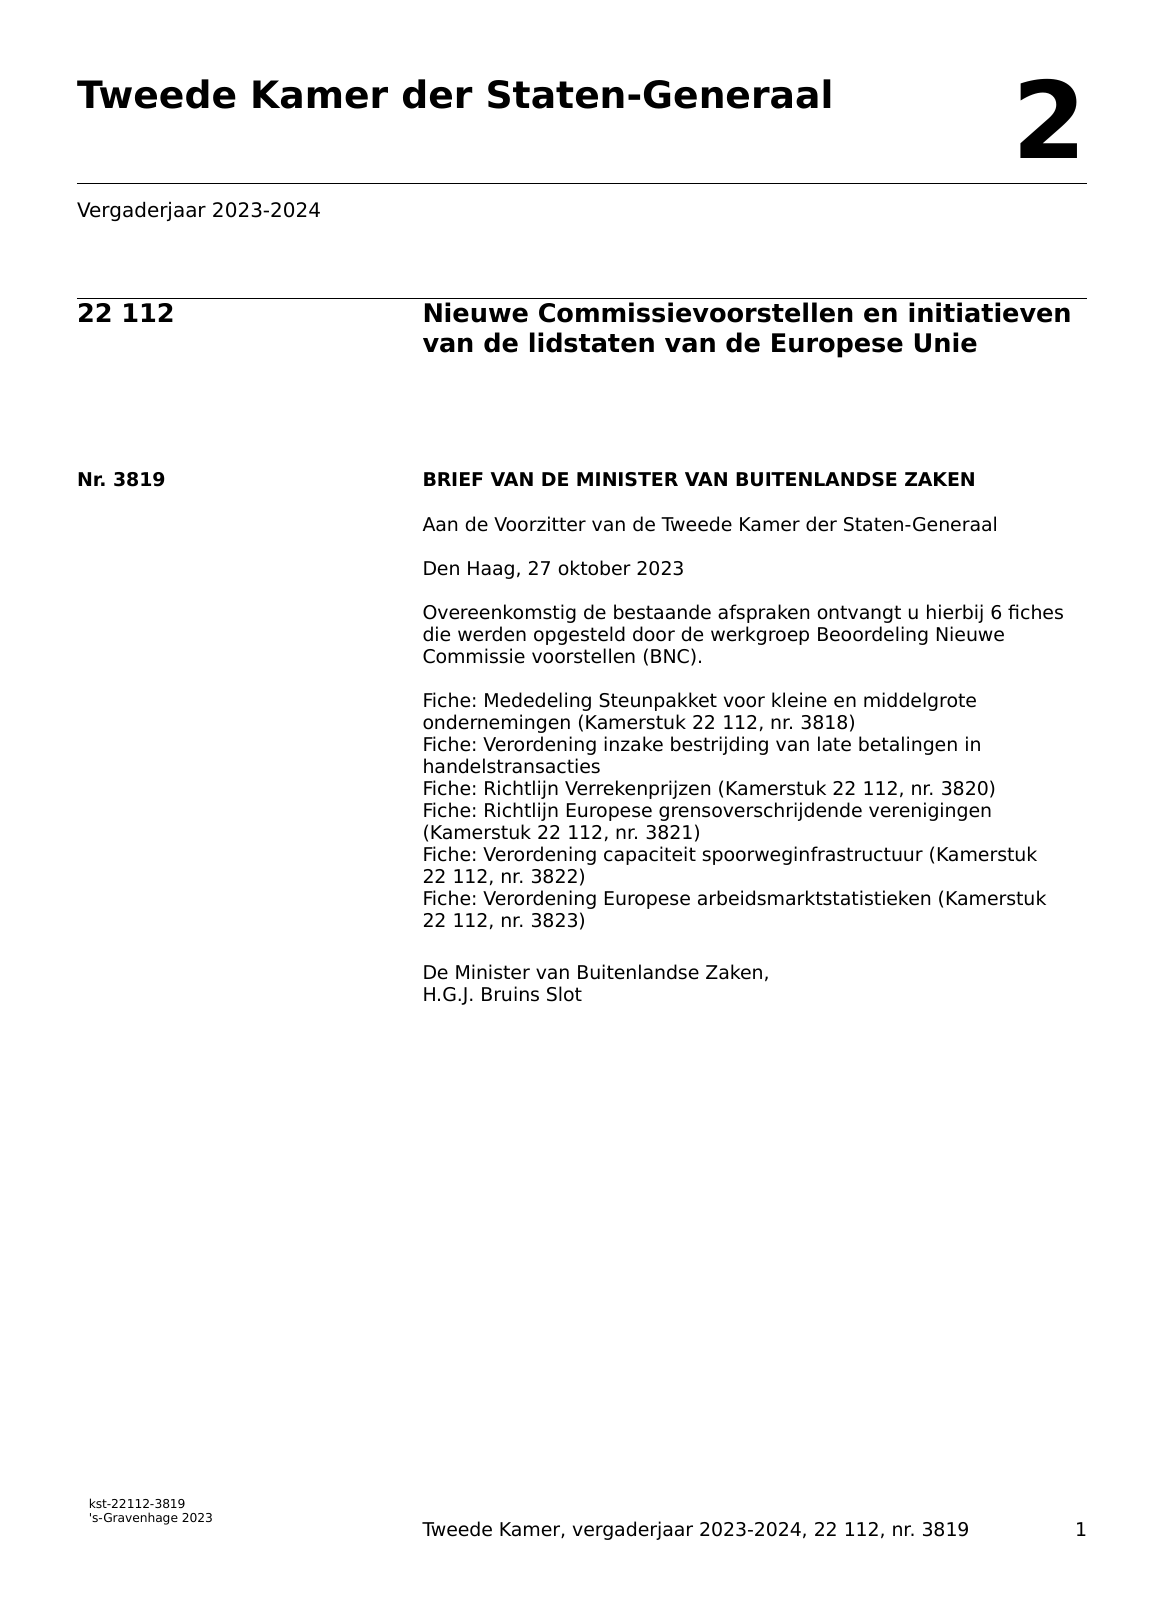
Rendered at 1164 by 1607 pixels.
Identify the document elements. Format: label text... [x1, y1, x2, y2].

subtitle 22 112 Nieuwe Commissievoorstellen en initiatieven van de lidstaten van de Europese Unie [77, 299, 1087, 358]
table_cell Vergaderjaar 2023-2024 [77, 184, 1087, 298]
table_header Tweede Kamer der Staten-Generaal [77, 59, 886, 183]
table_header 2 [886, 59, 1087, 183]
text Aan de Voorzitter van de Tweede Kamer der Staten-Generaal [422, 513, 1087, 536]
text Fiche: Richtlijn Europese grensoverschrijdende verenigingen (Kamerstuk 22 112, nr. 3821) [422, 800, 1087, 844]
text Overeenkomstig de bestaande afspraken ontvangt u hierbij 6 fiches die werden opgesteld door de werkgroep Beoordeling Nieuwe Commissie voorstellen (BNC). [422, 602, 1087, 668]
text Fiche: Verordening capaciteit spoorweginfrastructuur (Kamerstuk 22 112, nr. 3822) [422, 844, 1087, 888]
text 's-Gravenhage 2023 [88, 1511, 323, 1525]
text Fiche: Verordening Europese arbeidsmarktstatistieken (Kamerstuk 22 112, nr. 3823) [422, 888, 1087, 932]
text kst-22112-3819 [88, 1497, 323, 1511]
text Fiche: Mededeling Steunpakket voor kleine en middelgrote ondernemingen (Kamerstuk 22 112, nr. 3818) [422, 690, 1087, 734]
text Fiche: Verordening inzake bestrijding van late betalingen in handelstransacties [422, 734, 1087, 778]
text Den Haag, 27 oktober 2023 [422, 558, 1087, 580]
subtitle Nr. 3819 BRIEF VAN DE MINISTER VAN BUITENLANDSE ZAKEN [77, 469, 1087, 491]
text Fiche: Richtlijn Verrekenprijzen (Kamerstuk 22 112, nr. 3820) [422, 778, 1087, 800]
text De Minister van Buitenlandse Zaken, H.G.J. Bruins Slot [422, 962, 1087, 1006]
